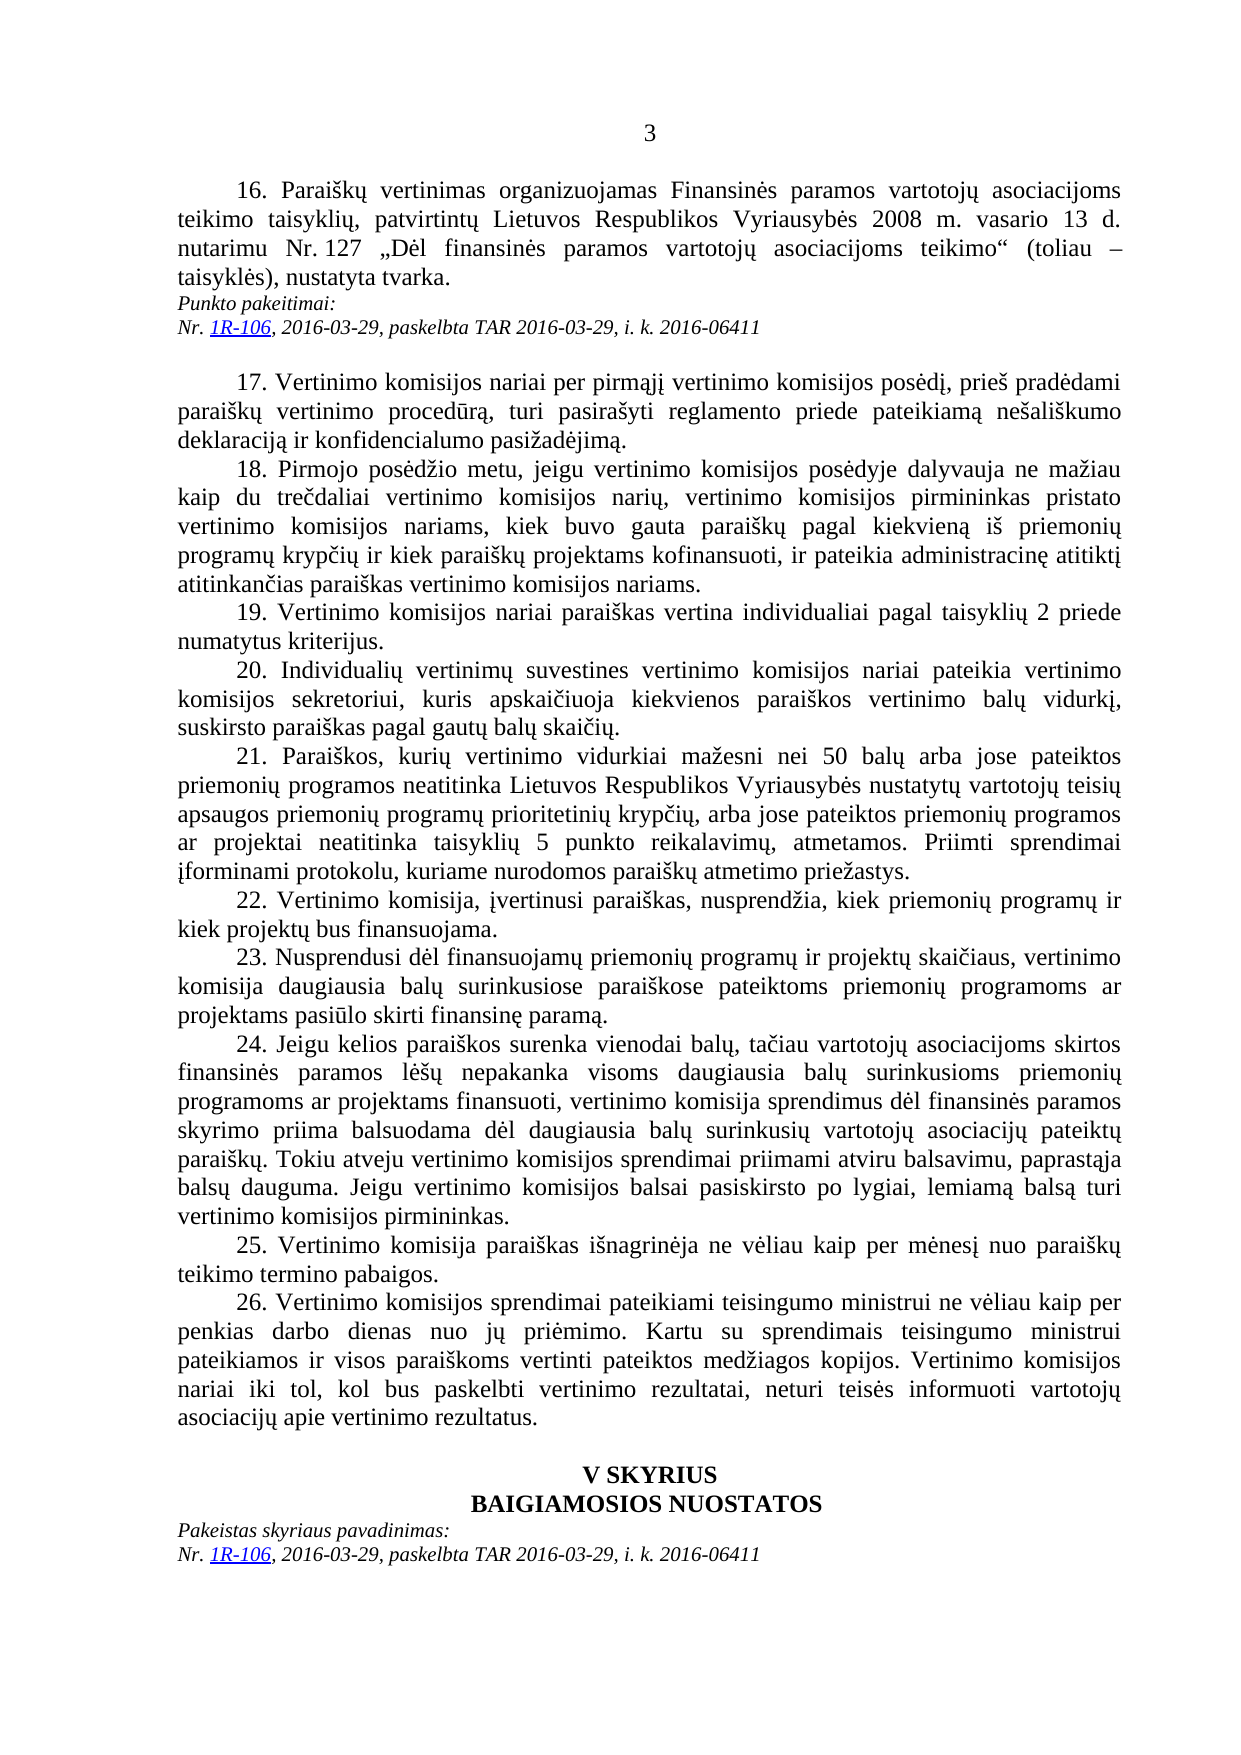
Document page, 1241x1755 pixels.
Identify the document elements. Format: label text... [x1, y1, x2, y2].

text 19. Vertinimo komisijos nariai paraiškas vertina individualiai pagal taisyklių 2 priede numatytus kriterijus. [177, 597, 1122, 655]
text V SKYRIUS [177, 1460, 1122, 1489]
text BAIGIAMOSIOS NUOSTATOS [177, 1489, 1122, 1517]
text 20. Individualių vertinimų suvestines vertinimo komisijos nariai pateikia vertinimo komisijos sekretoriui, kuris apskaičiuoja kiekvienos paraiškos vertinimo balų vidurkį, suskirsto paraiškas pagal gautų balų skaičių. [177, 655, 1122, 741]
text Pakeistas skyriaus pavadinimas: [177, 1517, 1122, 1542]
text Punkto pakeitimai: [177, 291, 1122, 315]
text 21. Paraiškos, kurių vertinimo vidurkiai mažesni nei 50 balų arba jose pateiktos priemonių programos neatitinka Lietuvos Respublikos Vyriausybės nustatytų vartotojų teisių apsaugos priemonių programų prioritetinių krypčių, arba jose pateiktos priemonių programos ar projektai neatitinka taisyklių 5 punkto reikalavimų, atmetamos. Priimti sprendimai įforminami protokolu, kuriame nurodomos paraiškų atmetimo priežastys. [177, 741, 1122, 885]
text 17. Vertinimo komisijos nariai per pirmąjį vertinimo komisijos posėdį, prieš pradėdami paraiškų vertinimo procedūrą, turi pasirašyti reglamento priede pateikiamą nešališkumo deklaraciją ir konfidencialumo pasižadėjimą. [177, 367, 1122, 454]
text 23. Nusprendusi dėl finansuojamų priemonių programų ir projektų skaičiaus, vertinimo komisija daugiausia balų surinkusiose paraiškose pateiktoms priemonių programoms ar projektams pasiūlo skirti finansinę paramą. [177, 942, 1122, 1029]
text 16. Paraiškų vertinimas organizuojamas Finansinės paramos vartotojų asociacijoms teikimo taisyklių, patvirtintų Lietuvos Respublikos Vyriausybės 2008 m. vasario 13 d. nutarimu Nr. 127 „Dėl finansinės paramos vartotojų asociacijoms teikimo“ (toliau – taisyklės), nustatyta tvarka. [177, 176, 1122, 291]
text 18. Pirmojo posėdžio metu, jeigu vertinimo komisijos posėdyje dalyvauja ne mažiau kaip du trečdaliai vertinimo komisijos narių, vertinimo komisijos pirmininkas pristato vertinimo komisijos nariams, kiek buvo gauta paraiškų pagal kiekvieną iš priemonių programų krypčių ir kiek paraiškų projektams kofinansuoti, ir pateikia administracinę atitiktį atitinkančias paraiškas vertinimo komisijos nariams. [177, 454, 1122, 597]
text 26. Vertinimo komisijos sprendimai pateikiami teisingumo ministrui ne vėliau kaip per penkias darbo dienas nuo jų priėmimo. Kartu su sprendimais teisingumo ministrui pateikiamos ir visos paraiškoms vertinti pateiktos medžiagos kopijos. Vertinimo komisijos nariai iki tol, kol bus paskelbti vertinimo rezultatai, neturi teisės informuoti vartotojų asociacijų apie vertinimo rezultatus. [177, 1287, 1122, 1431]
text 24. Jeigu kelios paraiškos surenka vienodai balų, tačiau vartotojų asociacijoms skirtos finansinės paramos lėšų nepakanka visoms daugiausia balų surinkusioms priemonių programoms ar projektams finansuoti, vertinimo komisija sprendimus dėl finansinės paramos skyrimo priima balsuodama dėl daugiausia balų surinkusių vartotojų asociacijų pateiktų paraiškų. Tokiu atveju vertinimo komisijos sprendimai priimami atviru balsavimu, paprastąja balsų dauguma. Jeigu vertinimo komisijos balsai pasiskirsto po lygiai, lemiamą balsą turi vertinimo komisijos pirmininkas. [177, 1029, 1122, 1230]
text 25. Vertinimo komisija paraiškas išnagrinėja ne vėliau kaip per mėnesį nuo paraiškų teikimo termino pabaigos. [177, 1230, 1122, 1287]
text 22. Vertinimo komisija, įvertinusi paraiškas, nusprendžia, kiek priemonių programų ir kiek projektų bus finansuojama. [177, 885, 1122, 942]
text Nr. 1R-106, 2016-03-29, paskelbta TAR 2016-03-29, i. k. 2016-06411 [177, 1542, 1122, 1566]
text Nr. 1R-106, 2016-03-29, paskelbta TAR 2016-03-29, i. k. 2016-06411 [177, 315, 1122, 339]
